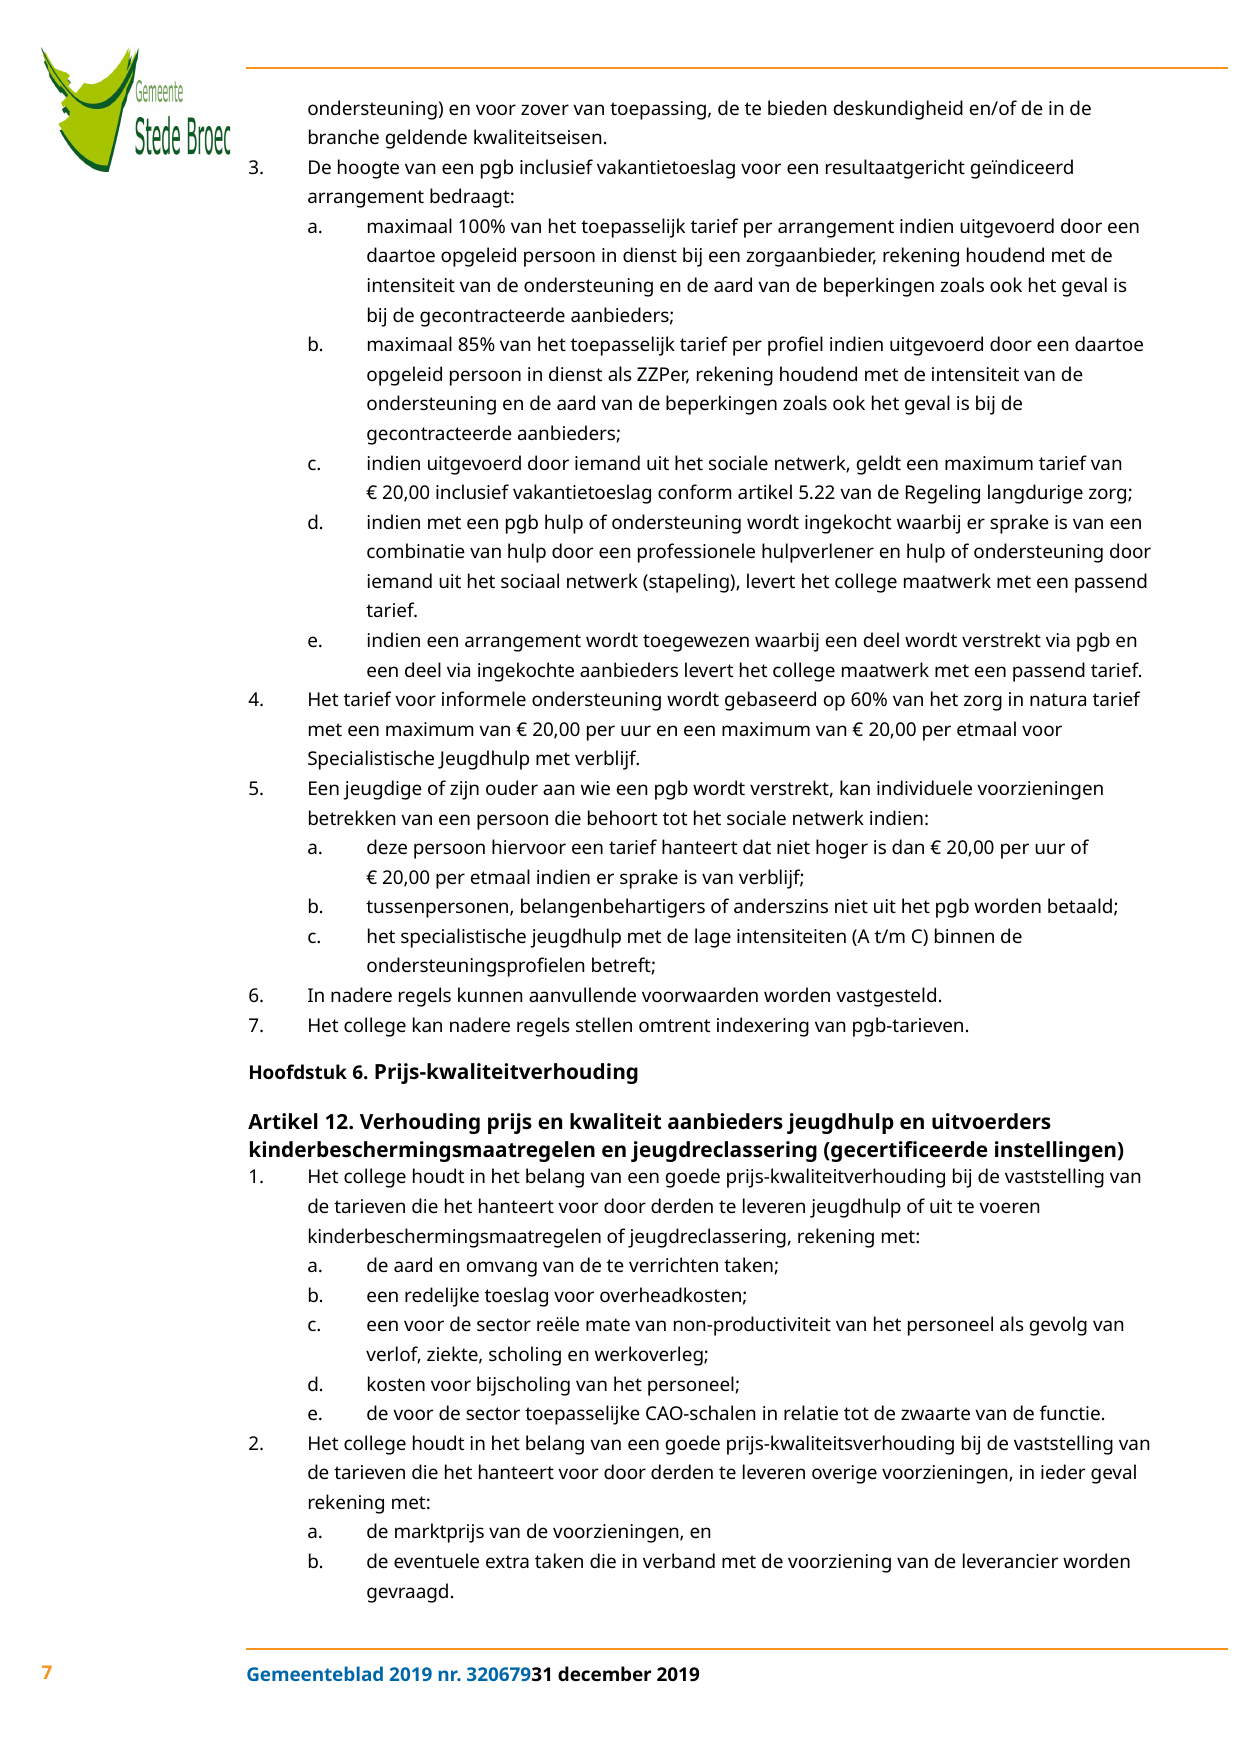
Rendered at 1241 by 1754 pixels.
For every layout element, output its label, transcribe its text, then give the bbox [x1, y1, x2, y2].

list een voor de sector reële mate van non-productiviteit van het personeel als gevolg van verlof, ziekte, scholing en werkoverleg; [307, 1312, 1152, 1367]
list Een jeugdige of zijn ouder aan wie een pgb wordt verstrekt, kan individuele voorzieningen betrekken van een persoon die behoort tot het sociale netwerk indien: [248, 775, 1152, 831]
list het specialistische jeugdhulp met de lage intensiteiten (A t/m C) binnen de ondersteuningsprofielen betreft; [307, 923, 1152, 978]
list indien met een pgb hulp of ondersteuning wordt ingekocht waarbij er sprake is van een combinatie van hulp door een professionele hulpverlener en hulp of ondersteuning door iemand uit het sociaal netwerk (stapeling), levert het college maatwerk met een passend tarief. [307, 509, 1152, 623]
list een redelijke toeslag voor overheadkosten; [307, 1282, 1152, 1308]
list tussenpersonen, belangenbehartigers of anderszins niet uit het pgb worden betaald; [307, 893, 1152, 919]
list In nadere regels kunnen aanvullende voorwaarden worden vastgesteld. [248, 982, 1152, 1008]
list Het college houdt in het belang van een goede prijs-kwaliteitsverhouding bij de vaststelling van de tarieven die het hanteert voor door derden te leveren overige voorzieningen, in ieder geval rekening met: [248, 1430, 1152, 1515]
list maximaal 100% van het toepasselijk tarief per arrangement indien uitgevoerd door een daartoe opgeleid persoon in dienst bij een zorgaanbieder, rekening houdend met de intensiteit van de ondersteuning en de aard van de beperkingen zoals ook het geval is bij de gecontracteerde aanbieders; [307, 213, 1152, 328]
list de eventuele extra taken die in verband met de voorziening van de leverancier worden gevraagd. [307, 1548, 1152, 1603]
list Het tarief voor informele ondersteuning wordt gebaseerd op 60% van het zorg in natura tarief met een maximum van € 20,00 per uur en een maximum van € 20,00 per etmaal voor Specialistische Jeugdhulp met verblijf. [248, 686, 1152, 771]
list De hoogte van een pgb inclusief vakantietoeslag voor een resultaatgericht geïndiceerd arrangement bedraagt: [248, 154, 1152, 209]
list de voor de sector toepasselijke CAO-schalen in relatie tot de zwaarte van de functie. [307, 1400, 1152, 1426]
list kosten voor bijscholing van het personeel; [307, 1371, 1152, 1396]
list indien een arrangement wordt toegewezen waarbij een deel wordt verstrekt via pgb en een deel via ingekochte aanbieders levert het college maatwerk met een passend tarief. [307, 627, 1152, 683]
picture [41, 47, 231, 172]
list deze persoon hiervoor een tarief hanteert dat niet hoger is dan € 20,00 per uur of € 20,00 per etmaal indien er sprake is van verblijf; [307, 834, 1152, 890]
list Het college kan nadere regels stellen omtrent indexering van pgb-tarieven. [248, 1012, 1152, 1038]
list de marktprijs van de voorzieningen, en [307, 1519, 1152, 1544]
list ondersteuning) en voor zover van toepassing, de te bieden deskundigheid en/of de in de branche geldende kwaliteitseisen. [248, 95, 1152, 150]
list indien uitgevoerd door iemand uit het sociale netwerk, geldt een maximum tarief van € 20,00 inclusief vakantietoeslag conform artikel 5.22 van de Regeling langdurige zorg; [307, 450, 1152, 505]
list Het college houdt in het belang van een goede prijs-kwaliteitverhouding bij de vaststelling van de tarieven die het hanteert voor door derden te leveren jeugdhulp of uit te voeren kinderbeschermingsmaatregelen of jeugdreclassering, rekening met: [248, 1164, 1152, 1248]
list de aard en omvang van de te verrichten taken; [307, 1252, 1152, 1278]
list maximaal 85% van het toepasselijk tarief per profiel indien uitgevoerd door een daartoe opgeleid persoon in dienst als ZZPer, rekening houdend met de intensiteit van de ondersteuning en de aard van de beperkingen zoals ook het geval is bij de gecontracteerde aanbieders; [307, 331, 1152, 446]
text Artikel 12. Verhouding prijs en kwaliteit aanbieders jeugdhulp en uitvoerders kinderbeschermingsmaatregelen en jeugdreclassering (gecertificeerde instellingen) [248, 1107, 1152, 1164]
text Hoofdstuk 6. Prijs-kwaliteitverhouding [248, 1057, 1152, 1086]
